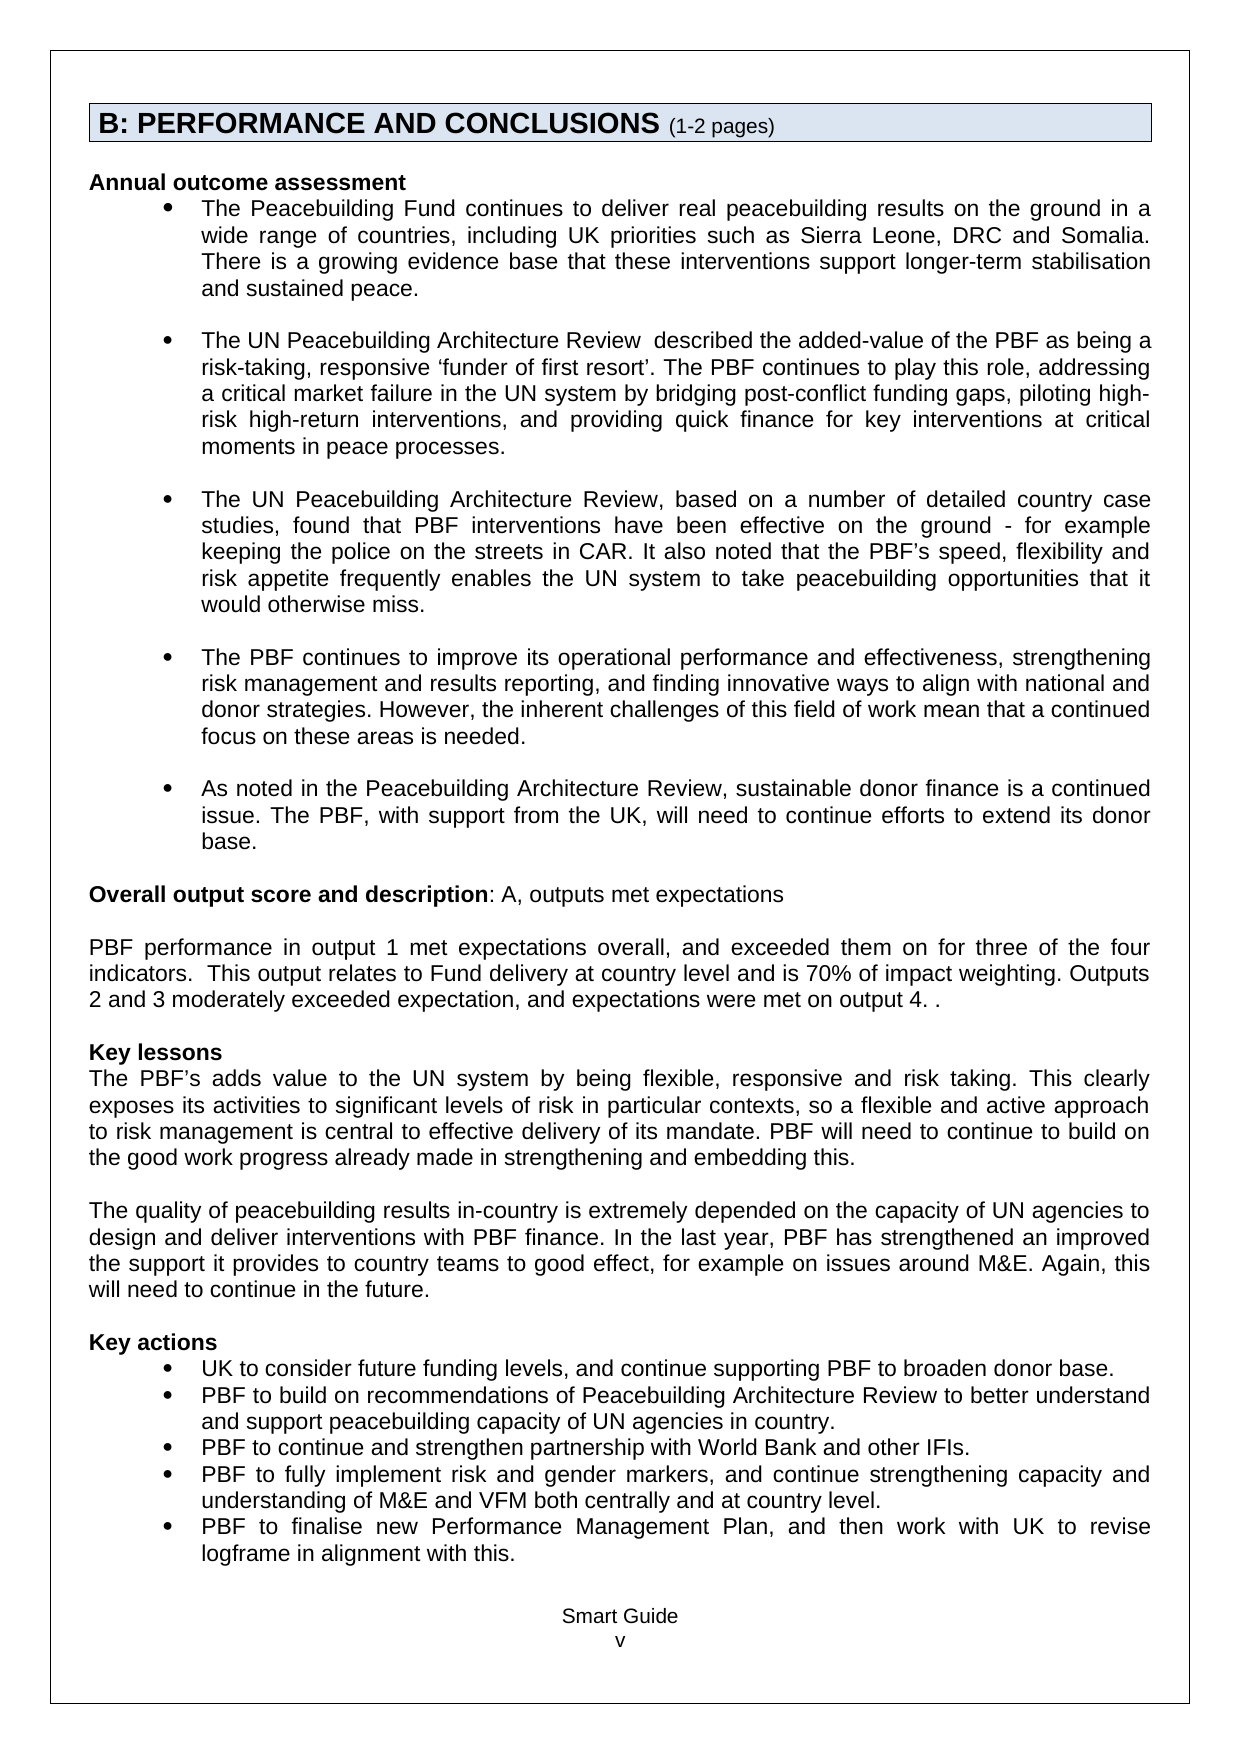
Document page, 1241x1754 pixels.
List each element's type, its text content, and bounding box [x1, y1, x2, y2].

list PBF to build on recommendations of Peacebuilding Architecture Review to better understand and support peacebuilding capacity of UN agencies in country. [164, 1382, 1152, 1434]
list As noted in the Peacebuilding Architecture Review, sustainable donor finance is a continued issue. The PBF, with support from the UK, will need to continue efforts to extend its donor base. [164, 775, 1152, 854]
text Key actions [89, 1329, 1152, 1355]
list PBF to continue and strengthen partnership with World Bank and other IFIs. [164, 1434, 1152, 1461]
subtitle B: PERFORMANCE AND CONCLUSIONS (1-2 pages) [90, 104, 1151, 141]
list UK to consider future funding levels, and continue supporting PBF to broaden donor base. [164, 1355, 1152, 1382]
text The quality of peacebuilding results in-country is extremely depended on the capacity of UN agencies to design and deliver interventions with PBF finance. In the last year, PBF has strengthened an improved the support it provides to country teams to good effect, for example on issues around M&E. Again, this will need to continue in the future. [89, 1197, 1152, 1302]
text Overall output score and description: A, outputs met expectations [89, 881, 1152, 907]
list The PBF continues to improve its operational performance and effectiveness, strengthening risk management and results reporting, and finding innovative ways to align with national and donor strategies. However, the inherent challenges of this field of work mean that a continued focus on these areas is needed. [164, 644, 1152, 749]
list PBF to fully implement risk and gender markers, and continue strengthening capacity and understanding of M&E and VFM both centrally and at country level. [164, 1461, 1152, 1513]
text Key lessons [89, 1039, 1152, 1065]
list PBF to finalise new Performance Management Plan, and then work with UK to revise logframe in alignment with this. [164, 1513, 1152, 1566]
text Annual outcome assessment [89, 169, 1152, 195]
list The UN Peacebuilding Architecture Review described the added-value of the PBF as being a risk-taking, responsive ‘funder of first resort’. The PBF continues to play this role, addressing a critical market failure in the UN system by bridging post-conflict funding gaps, piloting high-risk high-return interventions, and providing quick finance for key interventions at critical moments in peace processes. [164, 327, 1152, 459]
text The PBF’s adds value to the UN system by being flexible, responsive and risk taking. This clearly exposes its activities to significant levels of risk in particular contexts, so a flexible and active approach to risk management is central to effective delivery of its mandate. PBF will need to continue to build on the good work progress already made in strengthening and embedding this. [89, 1065, 1152, 1171]
list The Peacebuilding Fund continues to deliver real peacebuilding results on the ground in a wide range of countries, including UK priorities such as Sierra Leone, DRC and Somalia. There is a growing evidence base that these interventions support longer-term stabilisation and sustained peace. [164, 195, 1152, 301]
text PBF performance in output 1 met expectations overall, and exceeded them on for three of the four indicators. This output relates to Fund delivery at country level and is 70% of impact weighting. Outputs 2 and 3 moderately exceeded expectation, and expectations were met on output 4. . [89, 933, 1152, 1013]
list The UN Peacebuilding Architecture Review, based on a number of detailed country case studies, found that PBF interventions have been effective on the ground - for example keeping the police on the streets in CAR. It also noted that the PBF’s speed, flexibility and risk appetite frequently enables the UN system to take peacebuilding opportunities that it would otherwise miss. [164, 486, 1152, 617]
